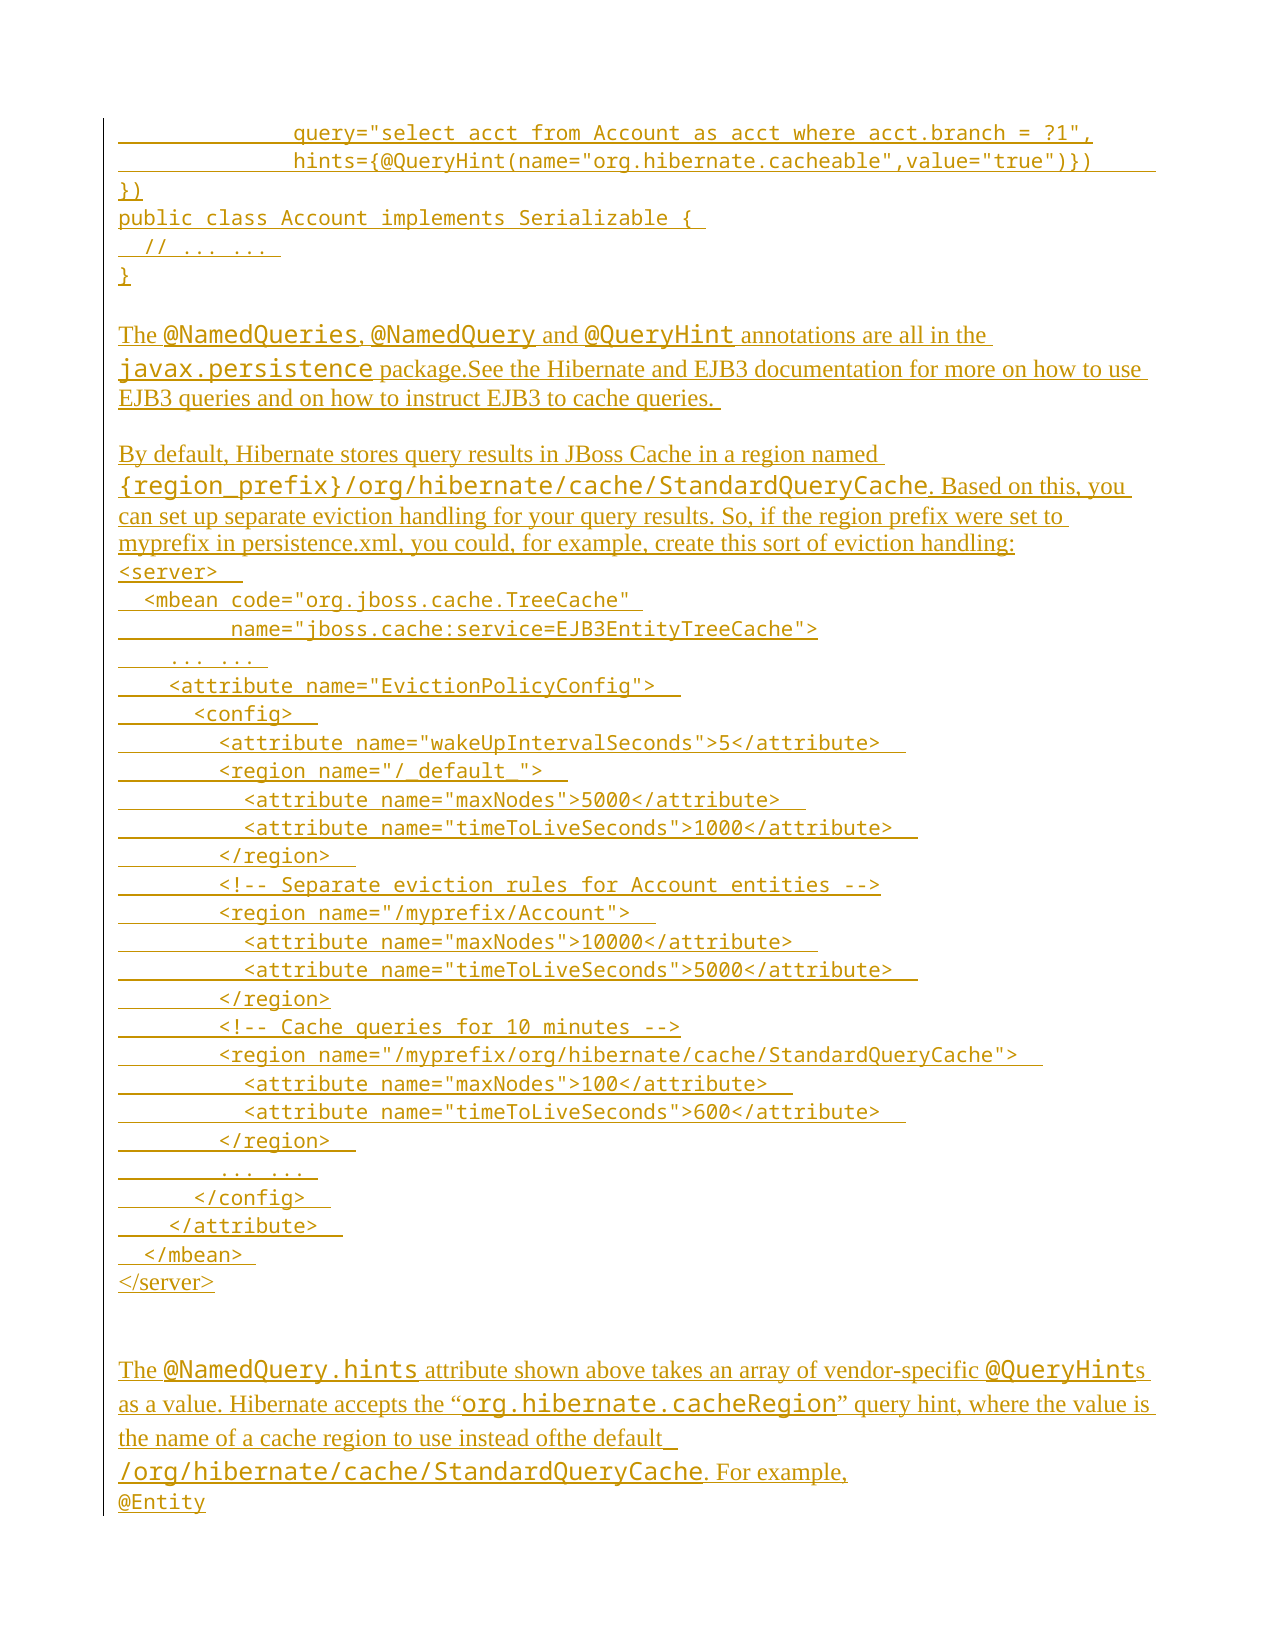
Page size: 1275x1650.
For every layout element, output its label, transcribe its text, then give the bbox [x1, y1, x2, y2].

text ... ... [118, 1154, 1157, 1183]
text </region> [118, 842, 1157, 870]
text <attribute name="timeToLiveSeconds">1000</attribute> [118, 813, 1157, 842]
text </region> [118, 1126, 1157, 1154]
text <attribute name="maxNodes">10000</attribute> [118, 927, 1157, 955]
text </attribute> [118, 1211, 1157, 1240]
text ... ... [118, 642, 1157, 671]
text The @NamedQuery.hints attribute shown above takes an array of vendor-specific @QueryHints as a value. Hibernate accepts the “org.hibernate.cacheRegion” query hint, where the value is the name of a cache region to use instead ofthe default /org/hibernate/cache/StandardQueryCache. For example, [118, 1351, 1157, 1487]
text <mbean code="org.jboss.cache.TreeCache" [118, 586, 1157, 614]
text // ... ... [118, 232, 1157, 260]
text </mbean> [118, 1240, 1157, 1268]
text }) [118, 175, 1157, 203]
text <attribute name="timeToLiveSeconds">5000</attribute> [118, 955, 1157, 984]
text <!-- Cache queries for 10 minutes --> [118, 1012, 1157, 1041]
text <config> [118, 699, 1157, 728]
text <server> [118, 557, 1157, 586]
text <region name="/myprefix/org/hibernate/cache/StandardQueryCache"> [118, 1041, 1157, 1069]
text <attribute name="maxNodes">100</attribute> [118, 1069, 1157, 1097]
text <attribute name="maxNodes">5000</attribute> [118, 785, 1157, 813]
text By default, Hibernate stores query results in JBoss Cache in a region named {region_prefix}/org/hibernate/cache/StandardQueryCache. Based on this, you can set up separate eviction handling for your query results. So, if the region prefix were set to myprefix in persistence.xml, you could, for example, create this sort of eviction handling: [118, 440, 1157, 557]
text </config> [118, 1183, 1157, 1211]
text <region name="/myprefix/Account"> [118, 898, 1157, 927]
text name="jboss.cache:service=EJB3EntityTreeCache"> [118, 614, 1157, 642]
text <region name="/_default_"> [118, 756, 1157, 785]
text <!-- Separate eviction rules for Account entities --> [118, 870, 1157, 898]
text </region> [118, 984, 1157, 1012]
text } [118, 260, 1157, 289]
text hints={@QueryHint(name="org.hibernate.cacheable",value="true")}) [118, 147, 1157, 175]
text <attribute name="EvictionPolicyConfig"> [118, 671, 1157, 699]
text @Entity [118, 1487, 1157, 1516]
text query="select acct from Account as acct where acct.branch = ?1", [118, 118, 1157, 147]
text public class Account implements Serializable { [118, 203, 1157, 232]
text The @NamedQueries, @NamedQuery and @QueryHint annotations are all in the javax.persistence package.See the Hibernate and EJB3 documentation for more on how to use EJB3 queries and on how to instruct EJB3 to cache queries. [118, 289, 1157, 316]
text <attribute name="wakeUpIntervalSeconds">5</attribute> [118, 728, 1157, 756]
text <attribute name="timeToLiveSeconds">600</attribute> [118, 1097, 1157, 1126]
text </server> [118, 1268, 1157, 1296]
